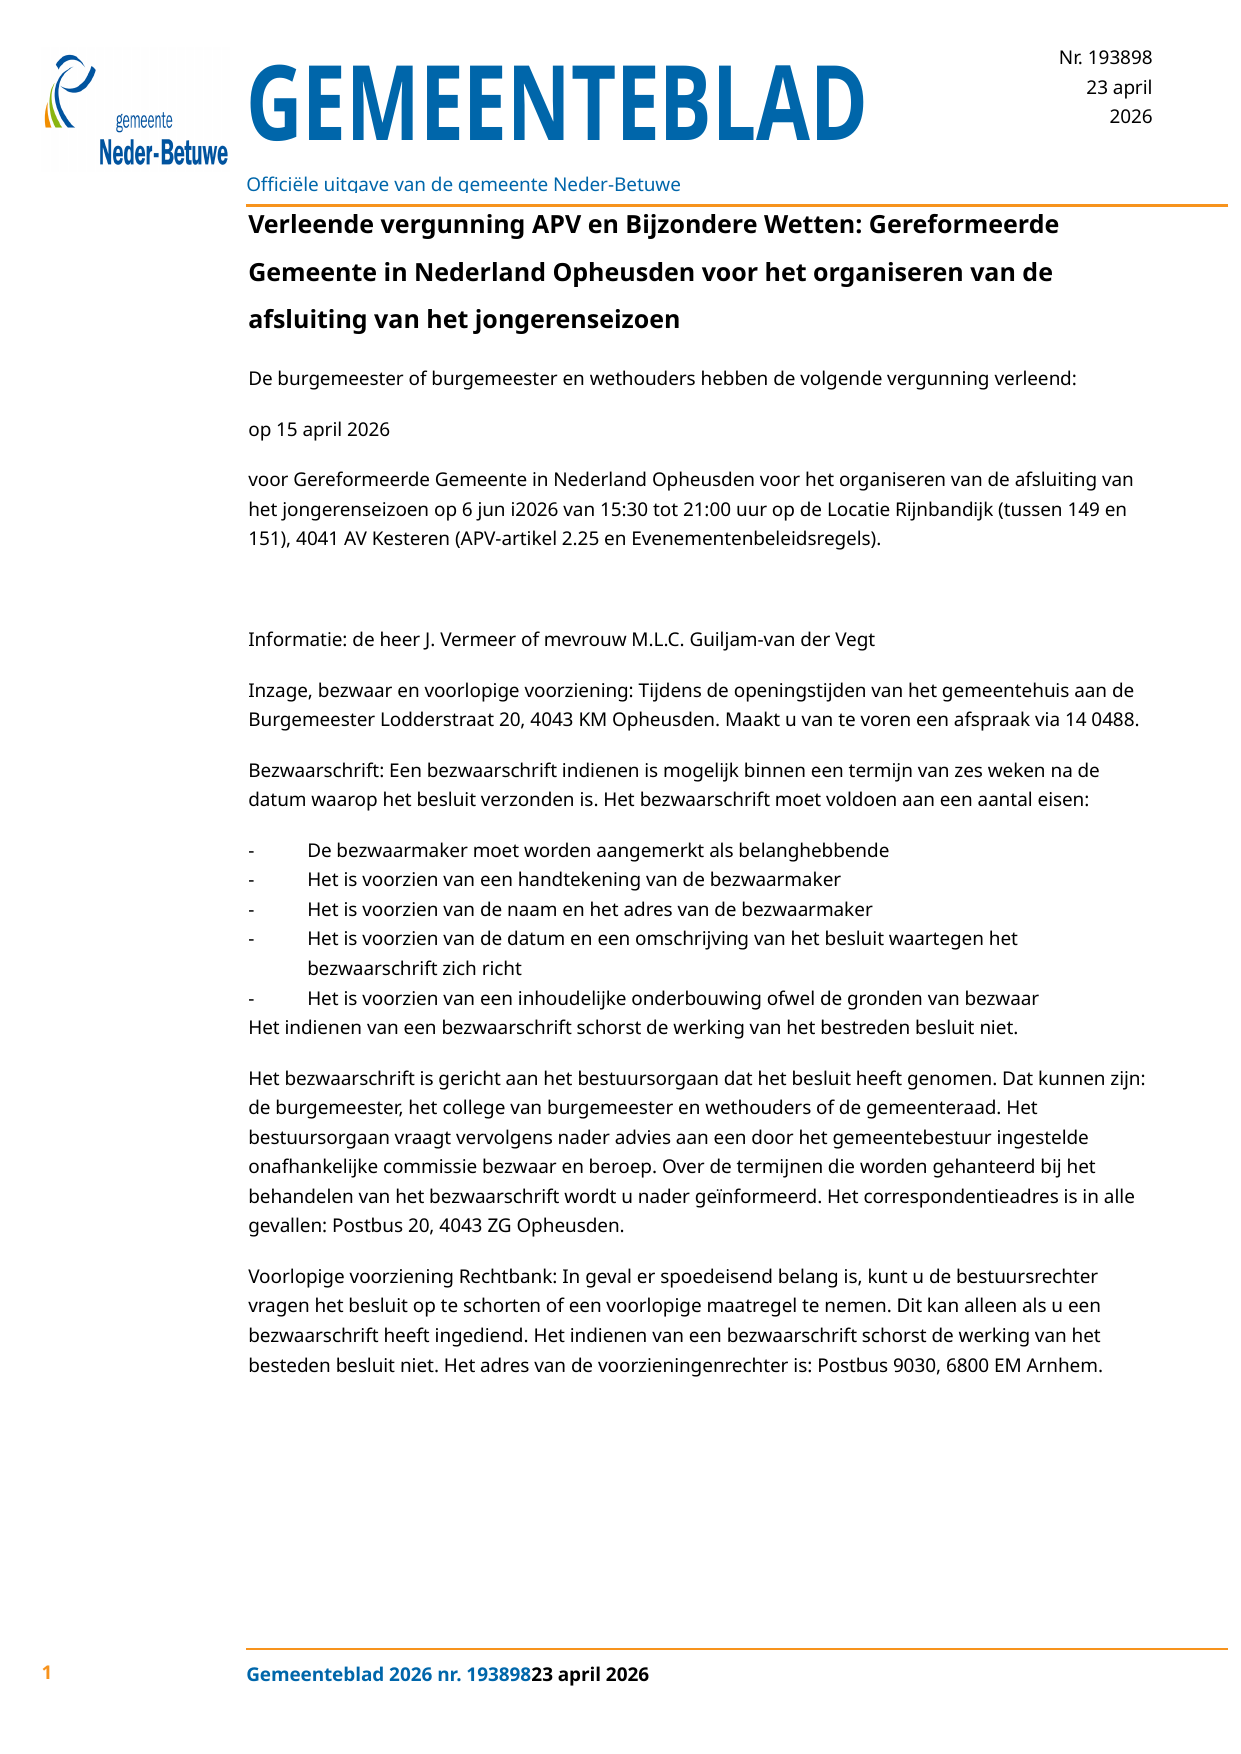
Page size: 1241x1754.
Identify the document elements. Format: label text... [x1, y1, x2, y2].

list Het is voorzien van een inhoudelijke onderbouwing ofwel de gronden van bezwaar [248, 985, 1152, 1010]
list Het is voorzien van een handtekening van de bezwaarmaker [248, 866, 1152, 892]
text Het indienen van een bezwaarschrift schorst de werking van het bestreden besluit niet. [248, 1014, 1152, 1040]
text voor Gereformeerde Gemeente in Nederland Opheusden voor het organiseren van de afsluiting van het jongerenseizoen op 6 jun i2026 van 15:30 tot 21:00 uur op de Locatie Rijnbandijk (tussen 149 en 151), 4041 AV Kesteren (APV-artikel 2.25 en Evenementenbeleidsregels). [248, 466, 1152, 551]
picture [41, 47, 231, 172]
text Informatie: de heer J. Vermeer of mevrouw M.L.C. Guiljam-van der Vegt [248, 626, 1152, 652]
text Inzage, bezwaar en voorlopige voorziening: Tijdens de openingstijden van het gemeentehuis aan de Burgemeester Lodderstraat 20, 4043 KM Opheusden. Maakt u van te voren een afspraak via 14 0488. [248, 677, 1152, 732]
text De burgemeester of burgemeester en wethouders hebben de volgende vergunning verleend: [248, 366, 1152, 391]
text Voorlopige voorziening Rechtbank: In geval er spoedeisend belang is, kunt u de bestuursrechter vragen het besluit op te schorten of een voorlopige maatregel te nemen. Dit kan alleen als u een bezwaarschrift heeft ingediend. Het indienen van een bezwaarschrift schorst de werking van het besteden besluit niet. Het adres van de voorzieningenrechter is: Postbus 9030, 6800 EM Arnhem. [248, 1263, 1152, 1377]
text op 15 april 2026 [248, 416, 1152, 442]
text Het bezwaarschrift is gericht aan het bestuursorgaan dat het besluit heeft genomen. Dat kunnen zijn: de burgemeester, het college van burgemeester en wethouders of de gemeenteraad. Het bestuursorgaan vraagt vervolgens nader advies aan een door het gemeentebestuur ingestelde onafhankelijke commissie bezwaar en beroep. Over de termijnen die worden gehanteerd bij het behandelen van het bezwaarschrift wordt u nader geïnformeerd. Het correspondentieadres is in alle gevallen: Postbus 20, 4043 ZG Opheusden. [248, 1065, 1152, 1238]
text Bezwaarschrift: Een bezwaarschrift indienen is mogelijk binnen een termijn van zes weken na de datum waarop het besluit verzonden is. Het bezwaarschrift moet voldoen aan een aantal eisen: [248, 757, 1152, 812]
list De bezwaarmaker moet worden aangemerkt als belanghebbende [248, 837, 1152, 862]
list Het is voorzien van de datum en een omschrijving van het besluit waartegen het bezwaarschrift zich richt [248, 926, 1152, 981]
text Verleende vergunning APV en Bijzondere Wetten: Gereformeerde Gemeente in Nederland Opheusden voor het organiseren van de afsluiting van het jongerenseizoen [248, 207, 1152, 336]
list Het is voorzien van de naam en het adres van de bezwaarmaker [248, 896, 1152, 922]
